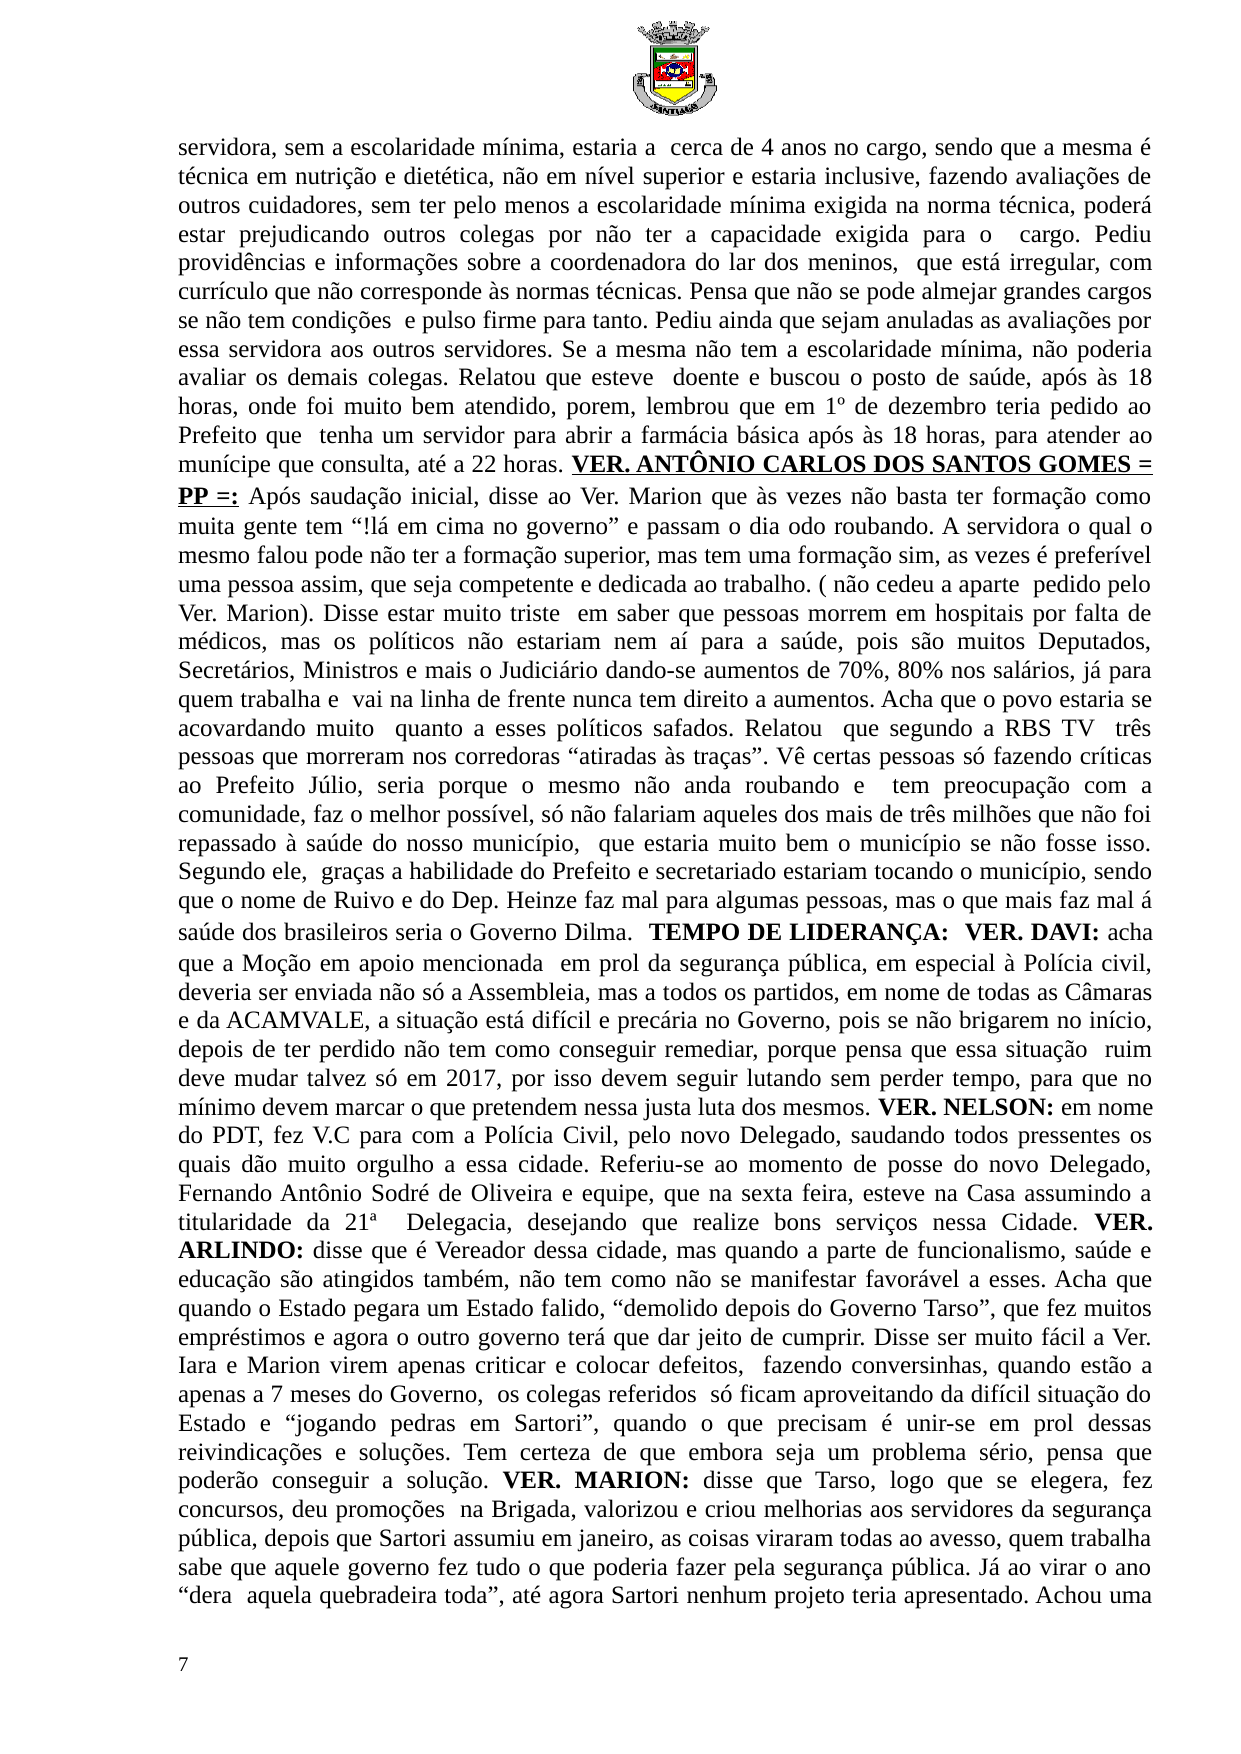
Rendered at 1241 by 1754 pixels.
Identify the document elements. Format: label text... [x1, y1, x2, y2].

text servidora, sem a escolaridade mínima, estaria a cerca de 4 anos no cargo, sendo que a mesma é técnica em nutrição e dietética, não em nível superior e estaria inclusive, fazendo avaliações de outros cuidadores, sem ter pelo menos a escolaridade mínima exigida na norma técnica, poderá estar prejudicando outros colegas por não ter a capacidade exigida para o cargo. Pediu providências e informações sobre a coordenadora do lar dos meninos, que está irregular, com currículo que não corresponde às normas técnicas. Pensa que não se pode almejar grandes cargos se não tem condições e pulso firme para tanto. Pediu ainda que sejam anuladas as avaliações por essa servidora aos outros servidores. Se a mesma não tem a escolaridade mínima, não poderia avaliar os demais colegas. Relatou que esteve doente e buscou o posto de saúde, após às 18 horas, onde foi muito bem atendido, porem, lembrou que em 1º de dezembro teria pedido ao Prefeito que tenha um servidor para abrir a farmácia básica após às 18 horas, para atender ao munícipe que consulta, até a 22 horas. VER. ANTÔNIO CARLOS DOS SANTOS GOMES = PP =: Após saudação inicial, disse ao Ver. Marion que às vezes não basta ter formação como muita gente tem “!lá em cima no governo” e passam o dia odo roubando. A servidora o qual o mesmo falou pode não ter a formação superior, mas tem uma formação sim, as vezes é preferível uma pessoa assim, que seja competente e dedicada ao trabalho. ( não cedeu a aparte pedido pelo Ver. Marion). Disse estar muito triste em saber que pessoas morrem em hospitais por falta de médicos, mas os políticos não estariam nem aí para a saúde, pois são muitos Deputados, Secretários, Ministros e mais o Judiciário dando-se aumentos de 70%, 80% nos salários, já para quem trabalha e vai na linha de frente nunca tem direito a aumentos. Acha que o povo estaria se acovardando muito quanto a esses políticos safados. Relatou que segundo a RBS TV três pessoas que morreram nos corredoras “atiradas às traças”. Vê certas pessoas só fazendo críticas ao Prefeito Júlio, seria porque o mesmo não anda roubando e tem preocupação com a comunidade, faz o melhor possível, só não falariam aqueles dos mais de três milhões que não foi repassado à saúde do nosso município, que estaria muito bem o município se não fosse isso. Segundo ele, graças a habilidade do Prefeito e secretariado estariam tocando o município, sendo que o nome de Ruivo e do Dep. Heinze faz mal para algumas pessoas, mas o que mais faz mal á saúde dos brasileiros seria o Governo Dilma. TEMPO DE LIDERANÇA: VER. DAVI: acha que a Moção em apoio mencionada em prol da segurança pública, em especial à Polícia civil, deveria ser enviada não só a Assembleia, mas a todos os partidos, em nome de todas as Câmaras e da ACAMVALE, a situação está difícil e precária no Governo, pois se não brigarem no início, depois de ter perdido não tem como conseguir remediar, porque pensa que essa situação ruim deve mudar talvez só em 2017, por isso devem seguir lutando sem perder tempo, para que no mínimo devem marcar o que pretendem nessa justa luta dos mesmos. VER. NELSON: em nome do PDT, fez V.C para com a Polícia Civil, pelo novo Delegado, saudando todos pressentes os quais dão muito orgulho a essa cidade. Referiu-se ao momento de posse do novo Delegado, Fernando Antônio Sodré de Oliveira e equipe, que na sexta feira, esteve na Casa assumindo a titularidade da 21ª Delegacia, desejando que realize bons serviços nessa Cidade. VER. ARLINDO: disse que é Vereador dessa cidade, mas quando a parte de funcionalismo, saúde e educação são atingidos também, não tem como não se manifestar favorável a esses. Acha que quando o Estado pegara um Estado falido, “demolido depois do Governo Tarso”, que fez muitos empréstimos e agora o outro governo terá que dar jeito de cumprir. Disse ser muito fácil a Ver. Iara e Marion virem apenas criticar e colocar defeitos, fazendo conversinhas, quando estão a apenas a 7 meses do Governo, os colegas referidos só ficam aproveitando da difícil situação do Estado e “jogando pedras em Sartori”, quando o que precisam é unir-se em prol dessas reivindicações e soluções. Tem certeza de que embora seja um problema sério, pensa que poderão conseguir a solução. VER. MARION: disse que Tarso, logo que se elegera, fez concursos, deu promoções na Brigada, valorizou e criou melhorias aos servidores da segurança pública, depois que Sartori assumiu em janeiro, as coisas viraram todas ao avesso, quem trabalha sabe que aquele governo fez tudo o que poderia fazer pela segurança pública. Já ao virar o ano “dera aquela quebradeira toda”, até agora Sartori nenhum projeto teria apresentado. Achou uma [178, 132, 1153, 1609]
